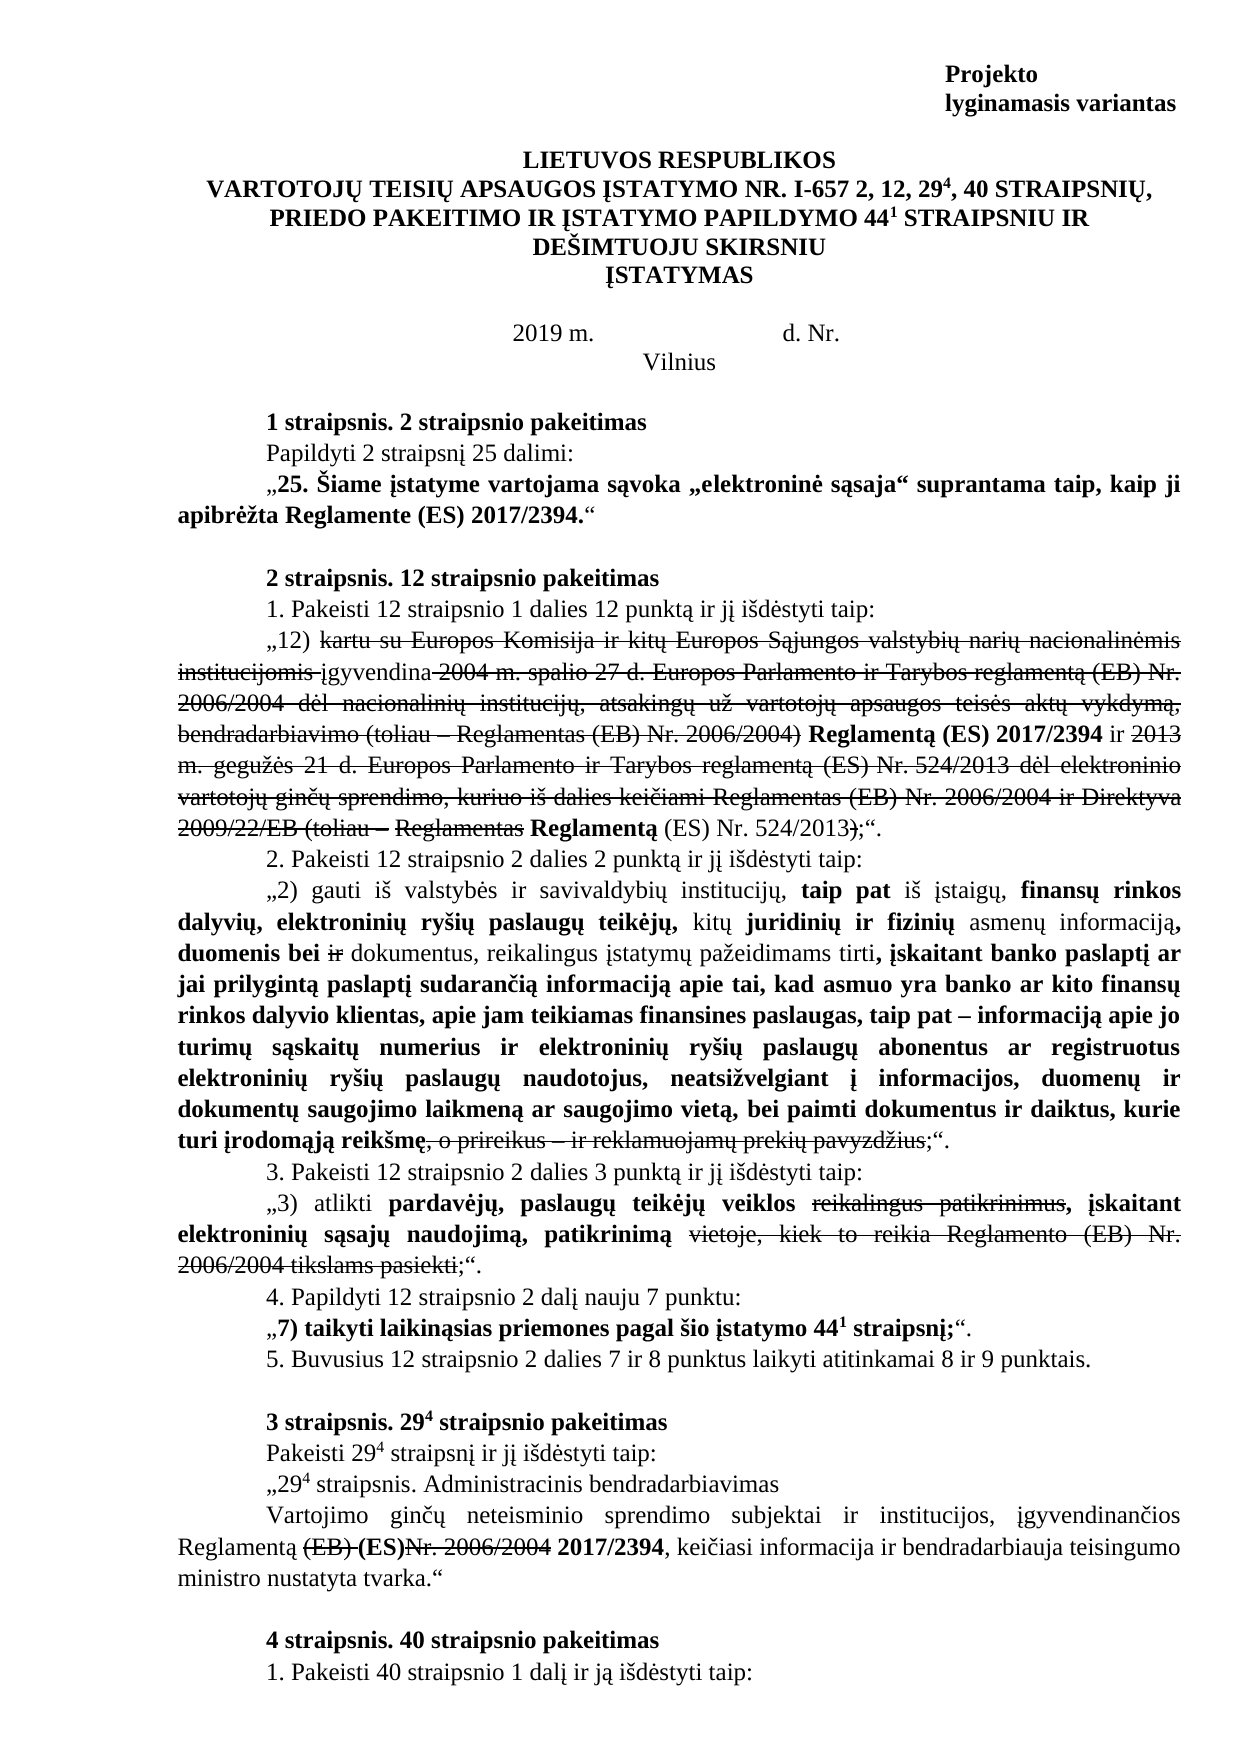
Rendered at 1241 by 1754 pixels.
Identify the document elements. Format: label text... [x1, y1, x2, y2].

text 3. Pakeisti 12 straipsnio 2 dalies 3 punktą ir jį išdėstyti taip: [177, 1154, 1181, 1185]
text Projekto [177, 59, 1181, 88]
text VARTOTOJŲ TEISIŲ APSAUGOS ĮSTATYMO NR. I-657 2, 12, 294, 40 STRAIPSNIŲ, PRIEDO PAKEITIMO IR ĮSTATYMO PAPILDYMO 441 STRAIPSNIU IR DEŠIMTUOJU SKIRSNIU [177, 174, 1181, 260]
text „3) atlikti pardavėjų, paslaugų teikėjų veiklos reikalingus patikrinimus, įskaitant elektroninių sąsajų naudojimą, patikrinimą vietoje, kiek to reikia Reglamento (EB) Nr. 2006/2004 tikslams pasiekti;“. [177, 1185, 1181, 1279]
text ĮSTATYMAS [177, 260, 1181, 289]
text „7) taikyti laikinąsias priemones pagal šio įstatymo 441 straipsnį;“. [177, 1310, 1181, 1342]
text 4 straipsnis. 40 straipsnio pakeitimas [177, 1623, 1181, 1654]
text „12) kartu su Europos Komisija ir kitų Europos Sąjungos valstybių narių nacionalinėmis institucijomis įgyvendina 2004 m. spalio 27 d. Europos Parlamento ir Tarybos reglamentą (EB) Nr. 2006/2004 dėl nacionalinių institucijų, atsakingų už vartotojų apsaugos teisės aktų vykdymą, bendradarbiavimo (toliau – Reglamentas (EB) Nr. 2006/2004) Reglamentą (ES) 2017/2394 ir 2013 m. gegužės 21 d. Europos Parlamento ir Tarybos reglamentą (ES) Nr. 524/2013 dėl elektroninio vartotojų ginčų sprendimo, kuriuo iš dalies keičiami Reglamentas (EB) Nr. 2006/2004 ir Direktyva 2009/22/EB (toliau – Reglamentas Reglamentą (ES) Nr. 524/2013);“. [177, 623, 1181, 703]
text Pakeisti 294 straipsnį ir jį išdėstyti taip: [177, 1435, 1181, 1467]
text „12) kartu su Europos Komisija ir kitų Europos Sąjungos valstybių narių nacionalinėmis institucijomis įgyvendina 2004 m. spalio 27 d. Europos Parlamento ir Tarybos reglamentą (EB) Nr. 2006/2004 dėl nacionalinių institucijų, atsakingų už vartotojų apsaugos teisės aktų vykdymą, bendradarbiavimo (toliau – Reglamentas (EB) Nr. 2006/2004) Reglamentą (ES) 2017/2394 ir 2013 m. gegužės 21 d. Europos Parlamento ir Tarybos reglamentą (ES) Nr. 524/2013 dėl elektroninio vartotojų ginčų sprendimo, kuriuo iš dalies keičiami Reglamentas (EB) Nr. 2006/2004 ir Direktyva 2009/22/EB (toliau – Reglamentas Reglamentą (ES) Nr. 524/2013);“. [177, 704, 1181, 766]
text „12) kartu su Europos Komisija ir kitų Europos Sąjungos valstybių narių nacionalinėmis institucijomis įgyvendina 2004 m. spalio 27 d. Europos Parlamento ir Tarybos reglamentą (EB) Nr. 2006/2004 dėl nacionalinių institucijų, atsakingų už vartotojų apsaugos teisės aktų vykdymą, bendradarbiavimo (toliau – Reglamentas (EB) Nr. 2006/2004) Reglamentą (ES) 2017/2394 ir 2013 m. gegužės 21 d. Europos Parlamento ir Tarybos reglamentą (ES) Nr. 524/2013 dėl elektroninio vartotojų ginčų sprendimo, kuriuo iš dalies keičiami Reglamentas (EB) Nr. 2006/2004 ir Direktyva 2009/22/EB (toliau – Reglamentas Reglamentą (ES) Nr. 524/2013);“. [177, 798, 1181, 842]
text 1. Pakeisti 12 straipsnio 1 dalies 12 punktą ir jį išdėstyti taip: [177, 592, 1181, 623]
text 1. Pakeisti 40 straipsnio 1 dalį ir ją išdėstyti taip: [177, 1654, 1181, 1685]
text lyginamasis variantas [177, 88, 1181, 117]
text 4. Papildyti 12 straipsnio 2 dalį nauju 7 punktu: [177, 1279, 1181, 1310]
text 1 straipsnis. 2 straipsnio pakeitimas [177, 404, 1181, 435]
text LIETUVOS RESPUBLIKOS [177, 145, 1181, 174]
text 2. Pakeisti 12 straipsnio 2 dalies 2 punktą ir jį išdėstyti taip: [177, 842, 1181, 873]
text 2019 m. d. Nr. [177, 318, 1181, 347]
text „294 straipsnis. Administracinis bendradarbiavimas [177, 1467, 1181, 1498]
text 5. Buvusius 12 straipsnio 2 dalies 7 ir 8 punktus laikyti atitinkamai 8 ir 9 punktais. [177, 1342, 1181, 1373]
text „25. Šiame įstatyme vartojama sąvoka „elektroninė sąsaja“ suprantama taip, kaip ji apibrėžta Reglamente (ES) 2017/2394.“ [177, 467, 1181, 529]
text 3 straipsnis. 294 straipsnio pakeitimas [177, 1404, 1181, 1435]
text „12) kartu su Europos Komisija ir kitų Europos Sąjungos valstybių narių nacionalinėmis institucijomis įgyvendina 2004 m. spalio 27 d. Europos Parlamento ir Tarybos reglamentą (EB) Nr. 2006/2004 dėl nacionalinių institucijų, atsakingų už vartotojų apsaugos teisės aktų vykdymą, bendradarbiavimo (toliau – Reglamentas (EB) Nr. 2006/2004) Reglamentą (ES) 2017/2394 ir 2013 m. gegužės 21 d. Europos Parlamento ir Tarybos reglamentą (ES) Nr. 524/2013 dėl elektroninio vartotojų ginčų sprendimo, kuriuo iš dalies keičiami Reglamentas (EB) Nr. 2006/2004 ir Direktyva 2009/22/EB (toliau – Reglamentas Reglamentą (ES) Nr. 524/2013);“. [177, 767, 1181, 797]
text Vartojimo ginčų neteisminio sprendimo subjektai ir institucijos, įgyvendinančios Reglamentą (EB) (ES)Nr. 2006/2004 2017/2394, keičiasi informacija ir bendradarbiauja teisingumo ministro nustatyta tvarka.“ [177, 1498, 1181, 1592]
text 2 straipsnis. 12 straipsnio pakeitimas [177, 560, 1181, 592]
text Papildyti 2 straipsnį 25 dalimi: [177, 435, 1181, 467]
text Vilnius [177, 347, 1181, 375]
text „2) gauti iš valstybės ir savivaldybių institucijų, taip pat iš įstaigų, finansų rinkos dalyvių, elektroninių ryšių paslaugų teikėjų, kitų juridinių ir fizinių asmenų informaciją, duomenis bei ir dokumentus, reikalingus įstatymų pažeidimams tirti, įskaitant banko paslaptį ar jai prilygintą paslaptį sudarančią informaciją apie tai, kad asmuo yra banko ar kito finansų rinkos dalyvio klientas, apie jam teikiamas finansines paslaugas, taip pat – informaciją apie jo turimų sąskaitų numerius ir elektroninių ryšių paslaugų abonentus ar registruotus elektroninių ryšių paslaugų naudotojus, neatsižvelgiant į informacijos, duomenų ir dokumentų saugojimo laikmeną ar saugojimo vietą, bei paimti dokumentus ir daiktus, kurie turi įrodomąją reikšmę, o prireikus – ir reklamuojamų prekių pavyzdžius;“. [177, 873, 1181, 1154]
